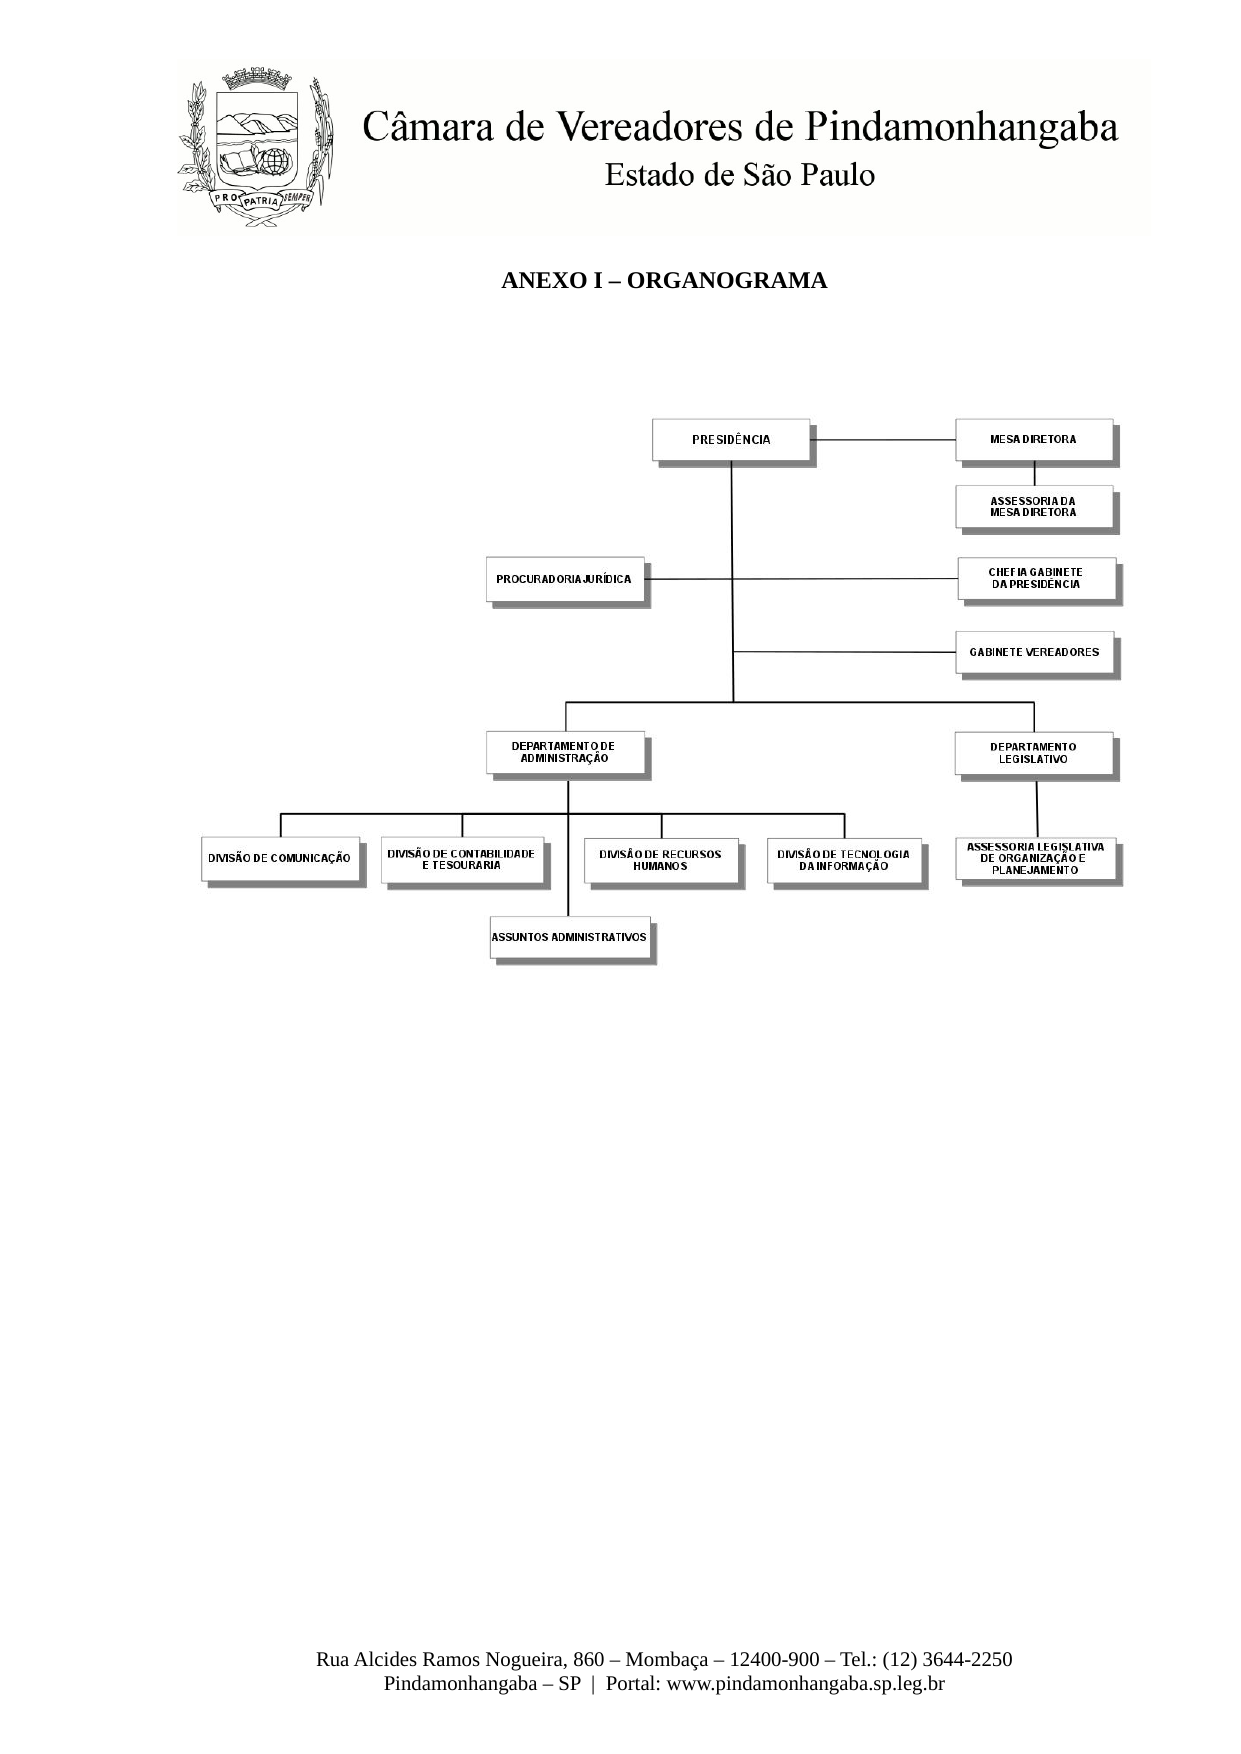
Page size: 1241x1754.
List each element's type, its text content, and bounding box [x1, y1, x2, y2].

picture [177, 59, 1152, 236]
text ANEXO I – ORGANOGRAMA [177, 266, 1152, 294]
picture [177, 386, 1152, 1076]
